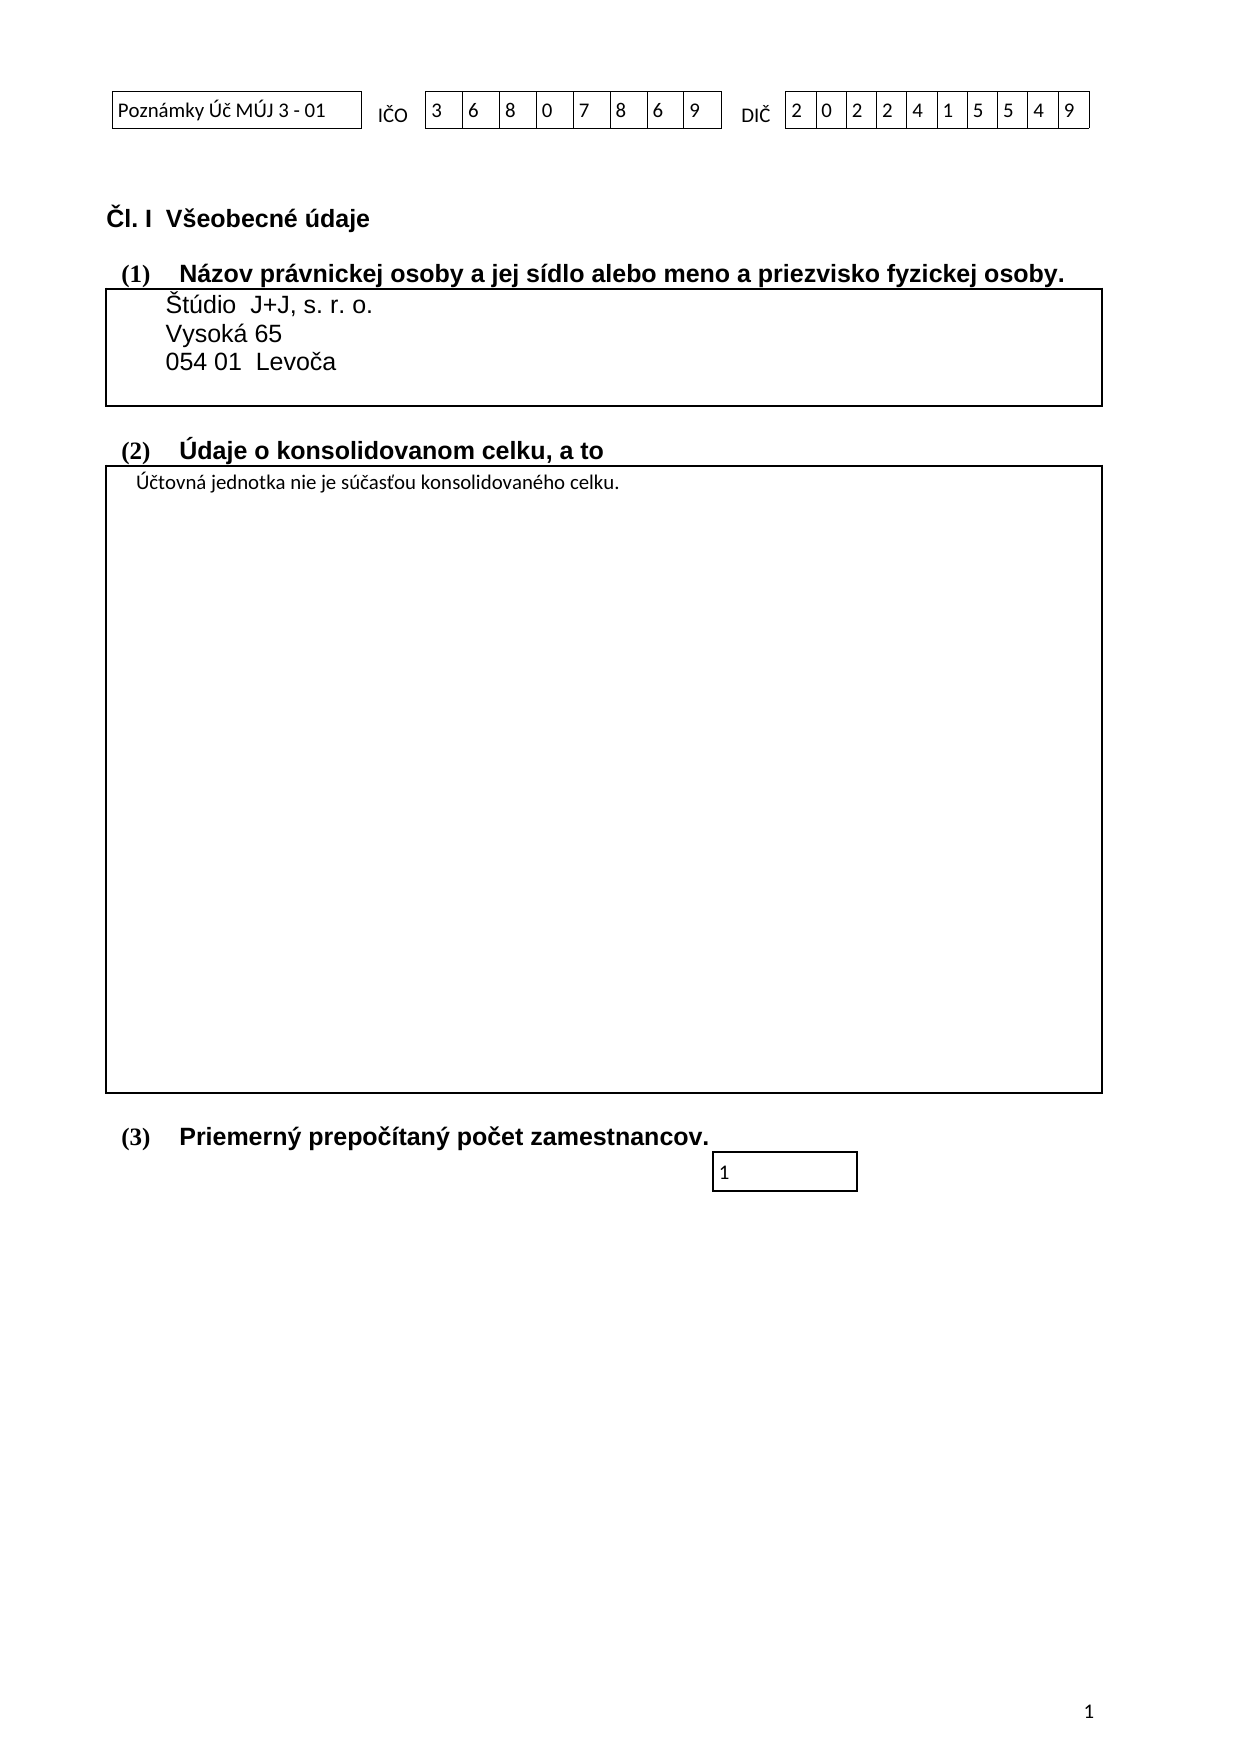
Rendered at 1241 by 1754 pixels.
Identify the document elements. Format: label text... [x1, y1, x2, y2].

table_cell [107, 810, 1101, 842]
text Čl. I Všeobecné údaje [106, 204, 1092, 233]
table_header 1 [714, 1153, 856, 1190]
list Údaje o konsolidovanom celku, a to [121, 436, 1094, 464]
table_cell [107, 1060, 1101, 1092]
table_cell [107, 717, 1101, 748]
table_cell [107, 873, 1101, 904]
table_cell [107, 376, 1101, 405]
table_cell [107, 748, 1101, 779]
table_cell [107, 904, 1101, 935]
table_header Štúdio J+J, s. r. o. [107, 290, 1101, 318]
list Priemerný prepočítaný počet zamestnancov. [121, 1122, 1094, 1151]
table_cell [107, 935, 1101, 967]
table_cell [107, 654, 1101, 685]
table_cell [107, 623, 1101, 654]
table_cell [107, 998, 1101, 1029]
table_cell [107, 529, 1101, 560]
table_cell 054 01 Levoča [107, 347, 1101, 376]
table_cell Vysoká 65 [107, 319, 1101, 347]
table_cell [107, 685, 1101, 717]
list Názov právnickej osoby a jej sídlo alebo meno a priezvisko fyzickej osoby. [121, 259, 1094, 288]
table_cell [107, 779, 1101, 810]
table_cell [107, 498, 1101, 529]
table_cell [107, 842, 1101, 873]
table_cell [107, 560, 1101, 592]
table_cell [107, 967, 1101, 998]
table_cell [107, 592, 1101, 623]
table_cell [107, 1029, 1101, 1060]
table_header Účtovná jednotka nie je súčasťou konsolidovaného celku. [107, 467, 1101, 498]
